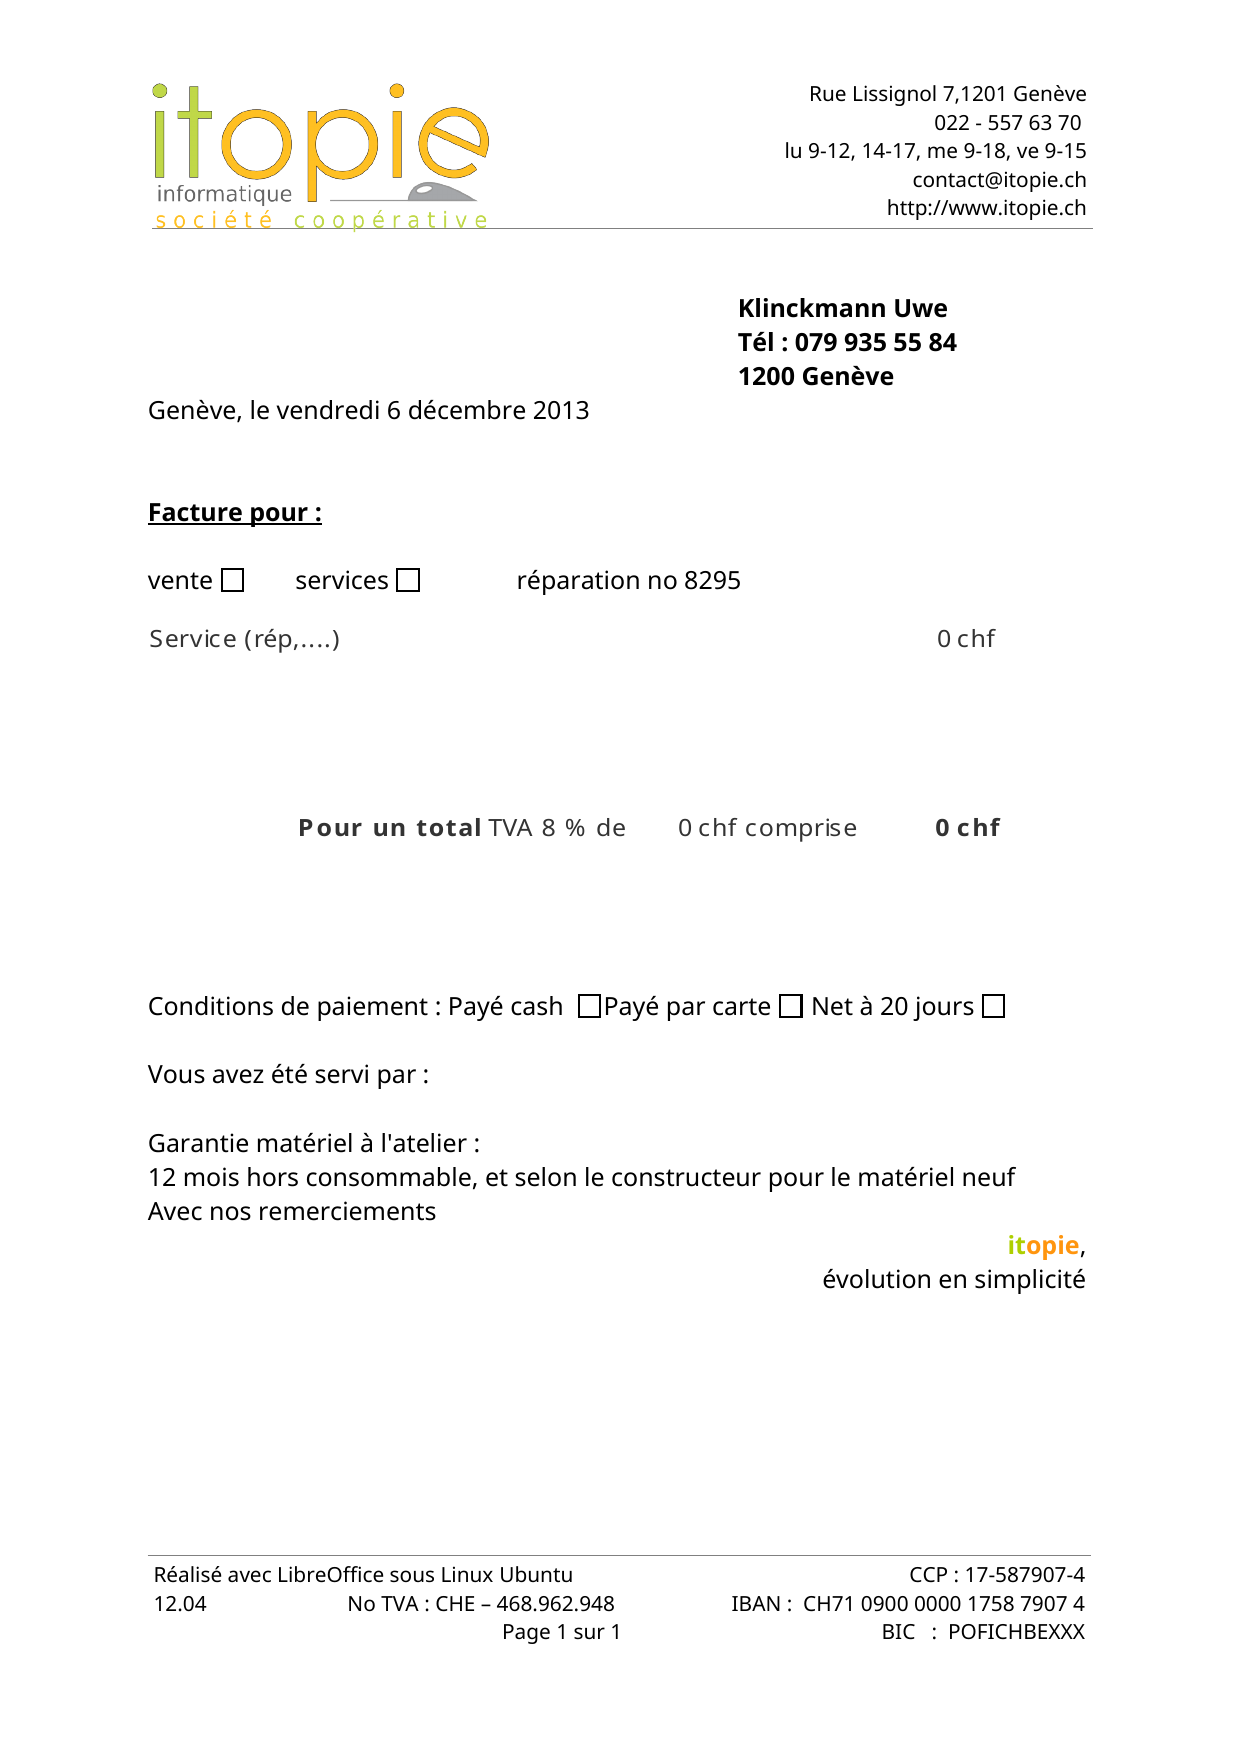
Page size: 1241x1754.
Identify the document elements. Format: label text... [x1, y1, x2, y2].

text Avec nos remerciements [148, 1193, 1093, 1227]
text Facture pour : [148, 495, 1093, 529]
text itopie, [148, 1227, 1093, 1262]
text 12 mois hors consommable, et selon le constructeur pour le matériel neuf [148, 1159, 1093, 1193]
text Vous avez été servi par : [148, 1057, 1093, 1091]
text Klinckmann Uwe [148, 290, 1093, 324]
text évolution en simplicité [148, 1262, 1093, 1296]
text Garantie matériel à l'atelier : [148, 1125, 1093, 1159]
text Tél : 079 935 55 84 [148, 324, 1093, 358]
text Conditions de paiement : Payé cash Payé par carte Net à 20 jours [148, 989, 1093, 1023]
text Genève, le vendredi 6 décembre 2013 [148, 392, 1093, 427]
picture [138, 72, 500, 244]
text 1200 Genève [148, 358, 1093, 392]
text vente services réparation no 8295 [148, 563, 1093, 597]
